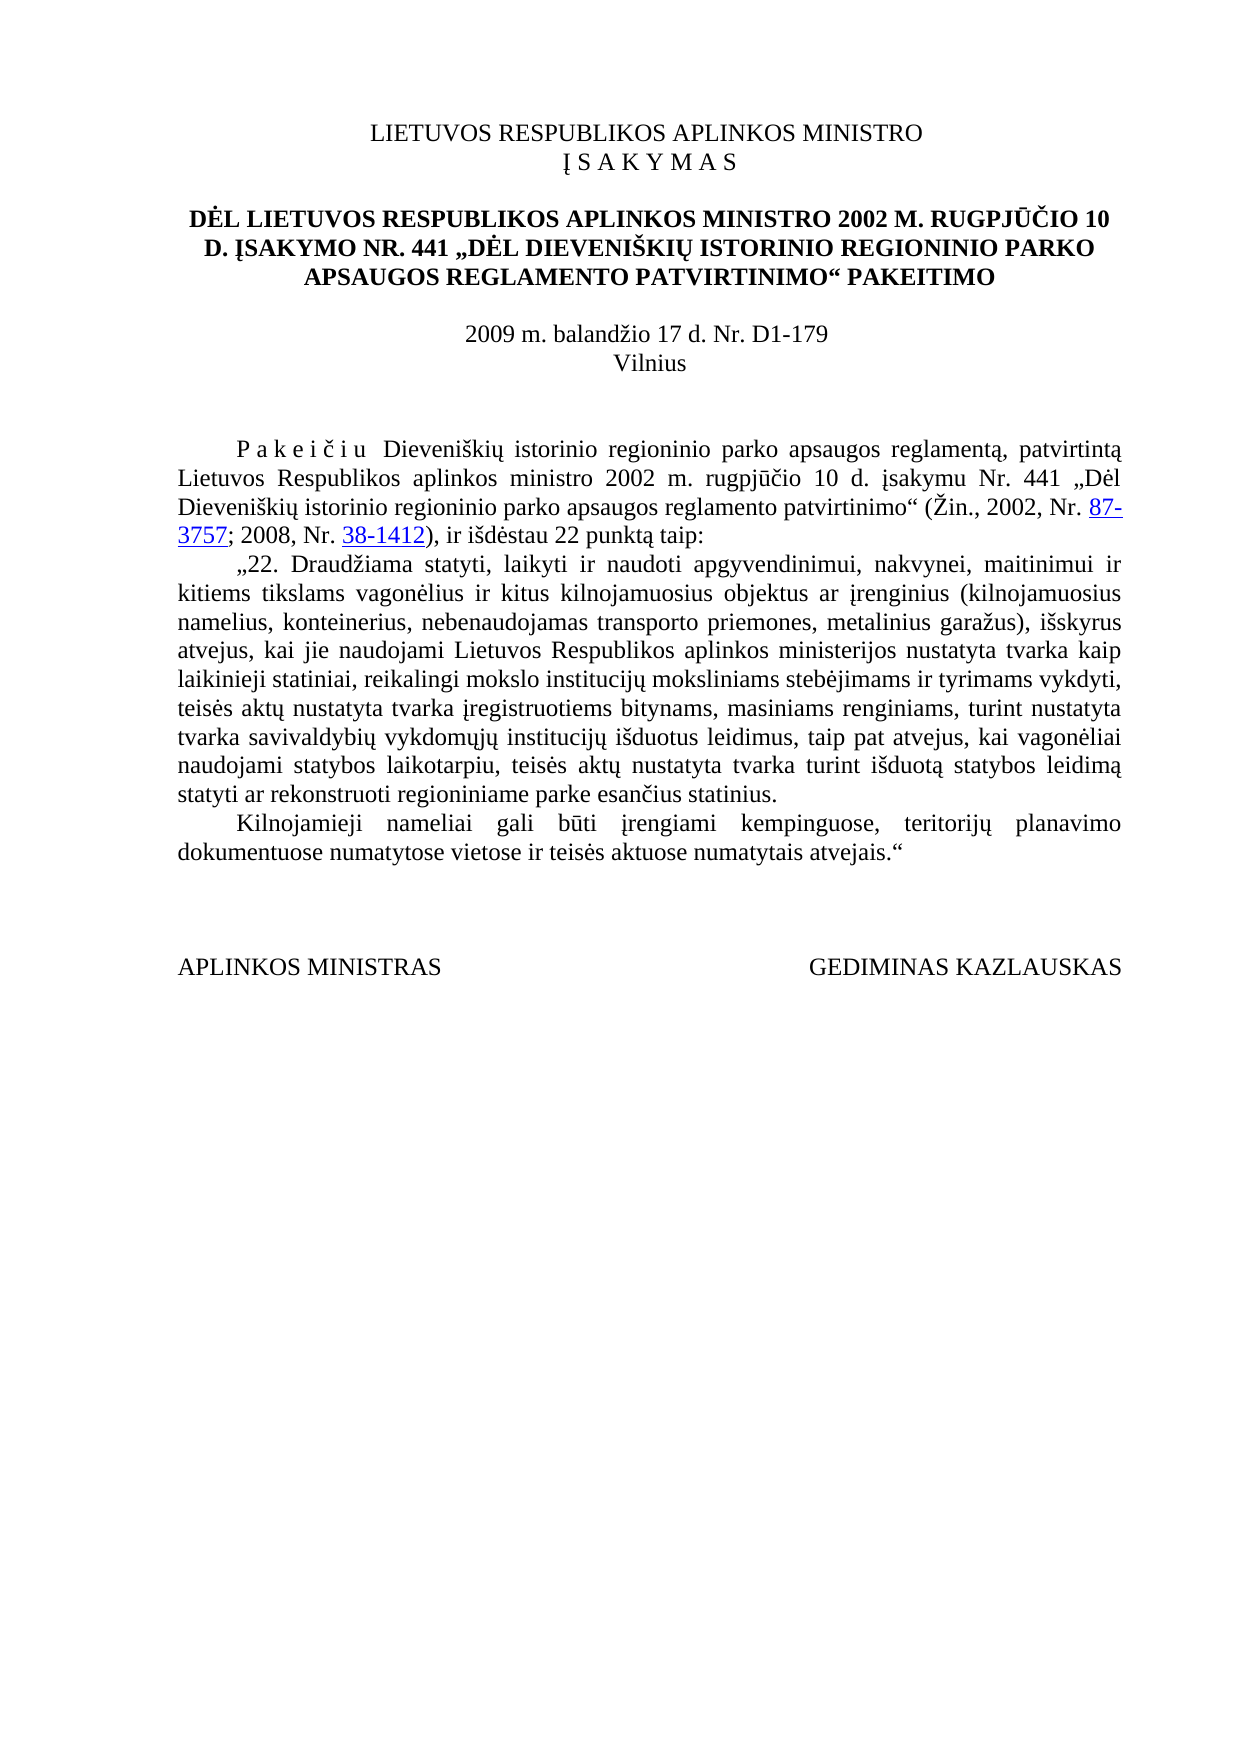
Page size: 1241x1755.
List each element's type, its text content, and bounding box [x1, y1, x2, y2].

text DĖL LIETUVOS RESPUBLIKOS APLINKOS MINISTRO 2002 M. RUGPJŪČIO 10 D. ĮSAKYMO NR. 441 „DĖL DIEVENIŠKIŲ ISTORINIO REGIONINIO PARKO APSAUGOS REGLAMENTO PATVIRTINIMO“ PAKEITIMO [177, 204, 1122, 291]
text Vilnius [177, 348, 1122, 377]
text 2009 m. balandžio 17 d. Nr. D1-179 [177, 319, 1122, 348]
text Kilnojamieji nameliai gali būti įrengiami kempinguose, teritorijų planavimo dokumentuose numatytose vietose ir teisės aktuose numatytais atvejais.“ [177, 808, 1122, 866]
text „22. Draudžiama statyti, laikyti ir naudoti apgyvendinimui, nakvynei, maitinimui ir kitiems tikslams vagonėlius ir kitus kilnojamuosius objektus ar įrenginius (kilnojamuosius namelius, konteinerius, nebenaudojamas transporto priemones, metalinius garažus), išskyrus atvejus, kai jie naudojami Lietuvos Respublikos aplinkos ministerijos nustatyta tvarka kaip laikinieji statiniai, reikalingi mokslo institucijų moksliniams stebėjimams ir tyrimams vykdyti, teisės aktų nustatyta tvarka įregistruotiems bitynams, masiniams renginiams, turint nustatyta tvarka savivaldybių vykdomųjų institucijų išduotus leidimus, taip pat atvejus, kai vagonėliai naudojami statybos laikotarpiu, teisės aktų nustatyta tvarka turint išduotą statybos leidimą statyti ar rekonstruoti regioniniame parke esančius statinius. [177, 549, 1122, 808]
text APLINKOS MINISTRAS GEDIMINAS KAZLAUSKAS [177, 952, 1122, 981]
text LIETUVOS RESPUBLIKOS APLINKOS MINISTRO [177, 118, 1122, 147]
text ĮSAKYMAS [177, 147, 1122, 176]
text Pakeičiu Dieveniškių istorinio regioninio parko apsaugos reglamentą, patvirtintą Lietuvos Respublikos aplinkos ministro 2002 m. rugpjūčio 10 d. įsakymu Nr. 441 „Dėl Dieveniškių istorinio regioninio parko apsaugos reglamento patvirtinimo“ (Žin., 2002, Nr. 87-3757; 2008, Nr. 38-1412), ir išdėstau 22 punktą taip: [177, 434, 1122, 549]
